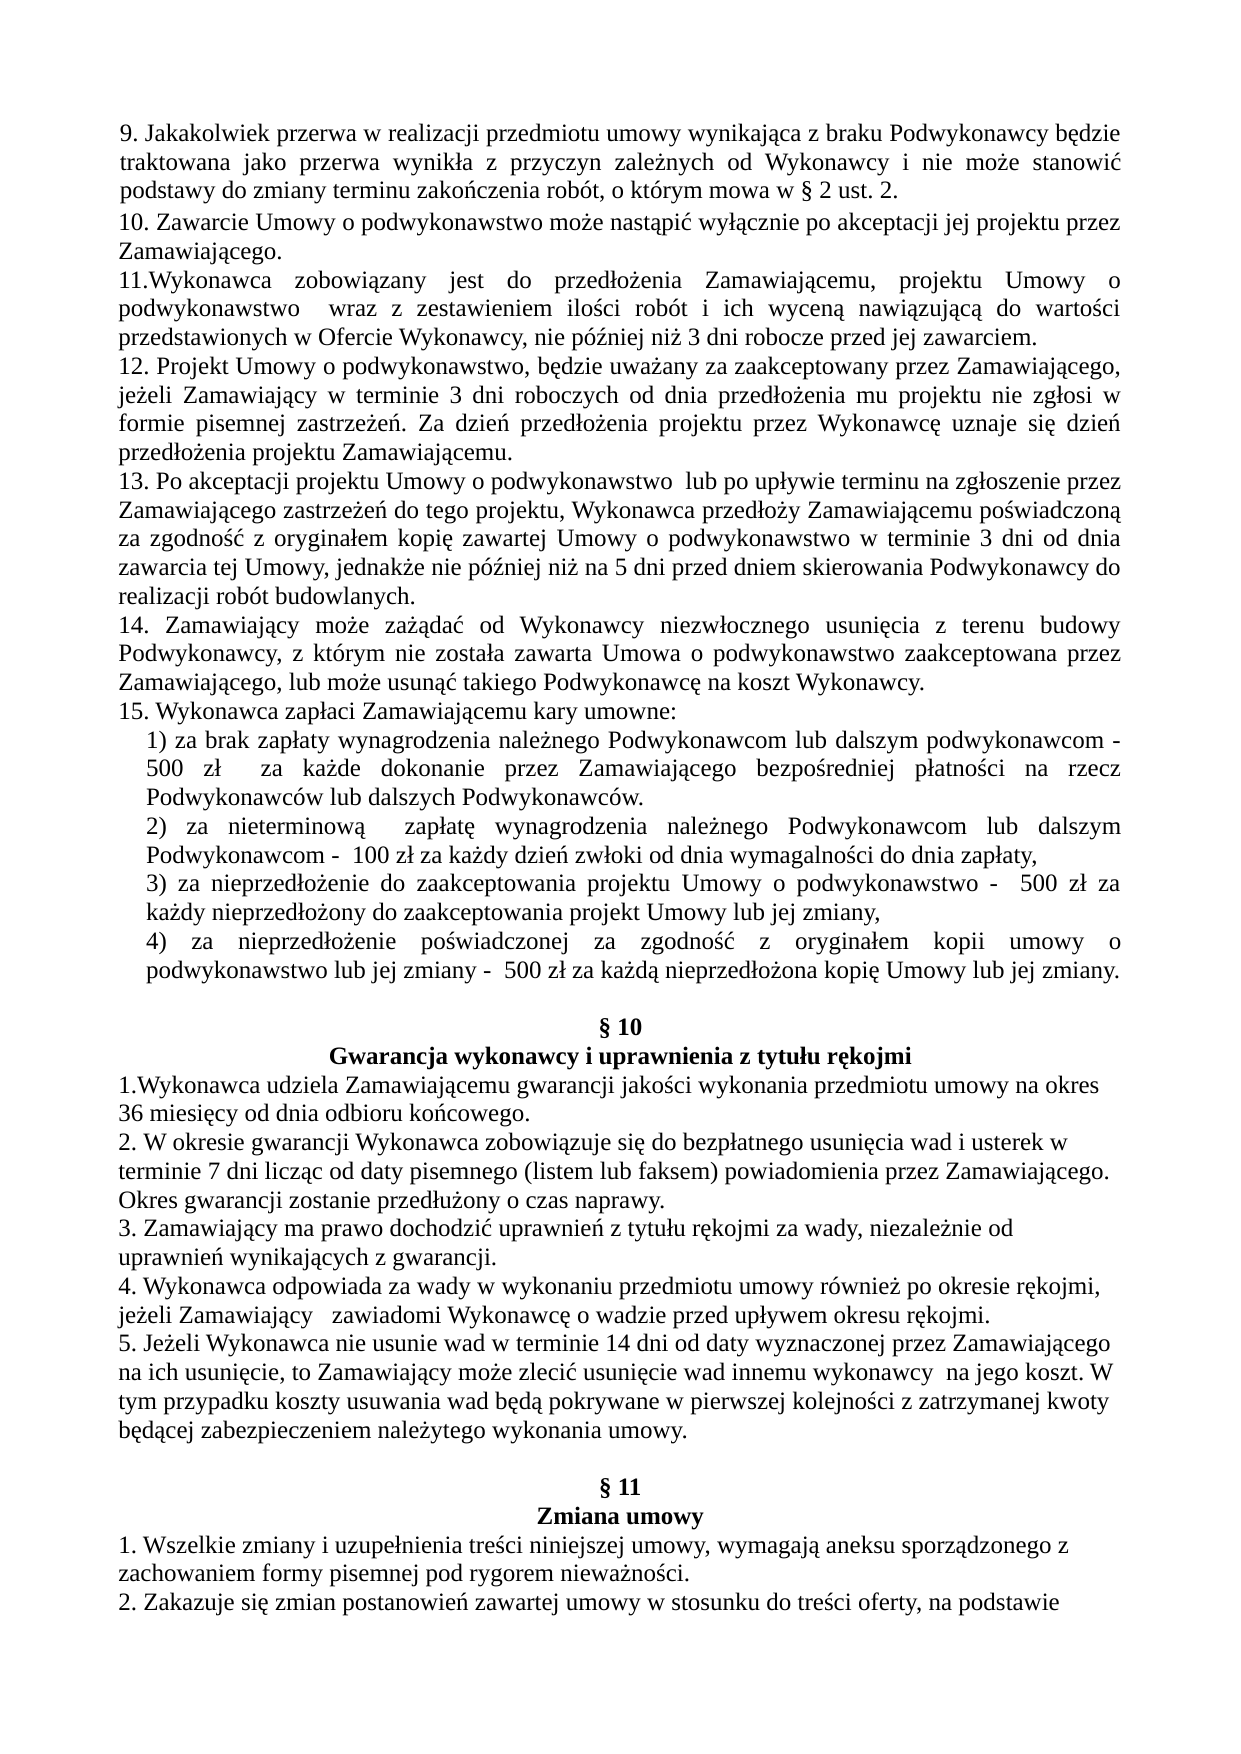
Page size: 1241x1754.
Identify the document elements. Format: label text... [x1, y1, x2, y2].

list 2) za nieterminową zapłatę wynagrodzenia należnego Podwykonawcom lub dalszym Podwykonawcom - 100 zł za każdy dzień zwłoki od dnia wymagalności do dnia zapłaty, [146, 811, 1122, 868]
list 1) za brak zapłaty wynagrodzenia należnego Podwykonawcom lub dalszym podwykonawcom - 500 zł za każde dokonanie przez Zamawiającego bezpośredniej płatności na rzecz Podwykonawców lub dalszych Podwykonawców. [146, 725, 1122, 811]
text Zmiana umowy [118, 1501, 1122, 1530]
list 11.Wykonawca zobowiązany jest do przedłożenia Zamawiającemu, projektu Umowy o podwykonawstwo wraz z zestawieniem ilości robót i ich wyceną nawiązującą do wartości przedstawionych w Ofercie Wykonawcy, nie później niż 3 dni robocze przed jej zawarciem. [118, 265, 1122, 351]
text § 11 [118, 1472, 1122, 1501]
text 1. Wszelkie zmiany i uzupełnienia treści niniejszej umowy, wymagają aneksu sporządzonego z zachowaniem formy pisemnej pod rygorem nieważności. 2. Zakazuje się zmian postanowień zawartej umowy w stosunku do treści oferty, na podstawie [118, 1530, 1122, 1616]
list 15. Wykonawca zapłaci Zamawiającemu kary umowne: [118, 696, 1122, 725]
list 14. Zamawiający może zażądać od Wykonawcy niezwłocznego usunięcia z terenu budowy Podwykonawcy, z którym nie została zawarta Umowa o podwykonawstwo zaakceptowana przez Zamawiającego, lub może usunąć takiego Podwykonawcę na koszt Wykonawcy. [118, 610, 1122, 696]
list 12. Projekt Umowy o podwykonawstwo, będzie uważany za zaakceptowany przez Zamawiającego, jeżeli Zamawiający w terminie 3 dni roboczych od dnia przedłożenia mu projektu nie zgłosi w formie pisemnej zastrzeżeń. Za dzień przedłożenia projektu przez Wykonawcę uznaje się dzień przedłożenia projektu Zamawiającemu. [118, 351, 1122, 466]
list 13. Po akceptacji projektu Umowy o podwykonawstwo lub po upływie terminu na zgłoszenie przez Zamawiającego zastrzeżeń do tego projektu, Wykonawca przedłoży Zamawiającemu poświadczoną za zgodność z oryginałem kopię zawartej Umowy o podwykonawstwo w terminie 3 dni od dnia zawarcia tej Umowy, jednakże nie później niż na 5 dni przed dniem skierowania Podwykonawcy do realizacji robót budowlanych. [118, 466, 1122, 610]
text § 10 [118, 1012, 1122, 1041]
text 1.Wykonawca udziela Zamawiającemu gwarancji jakości wykonania przedmiotu umowy na okres 36 miesięcy od dnia odbioru końcowego. 2. W okresie gwarancji Wykonawca zobowiązuje się do bezpłatnego usunięcia wad i usterek w terminie 7 dni licząc od daty pisemnego (listem lub faksem) powiadomienia przez Zamawiającego. Okres gwarancji zostanie przedłużony o czas naprawy. 3. Zamawiający ma prawo dochodzić uprawnień z tytułu rękojmi za wady, niezależnie od uprawnień wynikających z gwarancji. 4. Wykonawca odpowiada za wady w wykonaniu przedmiotu umowy również po okresie rękojmi, jeżeli Zamawiający zawiadomi Wykonawcę o wadzie przed upływem okresu rękojmi. 5. Jeżeli Wykonawca nie usunie wad w terminie 14 dni od daty wyznaczonej przez Zamawiającego na ich usunięcie, to Zamawiający może zlecić usunięcie wad innemu wykonawcy na jego koszt. W tym przypadku koszty usuwania wad będą pokrywane w pierwszej kolejności z zatrzymanej kwoty będącej zabezpieczeniem należytego wykonania umowy. [118, 1070, 1122, 1443]
text Gwarancja wykonawcy i uprawnienia z tytułu rękojmi [118, 1041, 1122, 1070]
text 9. Jakakolwiek przerwa w realizacji przedmiotu umowy wynikająca z braku Podwykonawcy będzie traktowana jako przerwa wynikła z przyczyn zależnych od Wykonawcy i nie może stanowić podstawy do zmiany terminu zakończenia robót, o którym mowa w § 2 ust. 2. [119, 118, 1122, 204]
text 10. Zawarcie Umowy o podwykonawstwo może nastąpić wyłącznie po akceptacji jej projektu przez Zamawiającego. [118, 207, 1122, 265]
list 3) za nieprzedłożenie do zaakceptowania projektu Umowy o podwykonawstwo - 500 zł za każdy nieprzedłożony do zaakceptowania projekt Umowy lub jej zmiany, [146, 868, 1122, 926]
list 4) za nieprzedłożenie poświadczonej za zgodność z oryginałem kopii umowy o podwykonawstwo lub jej zmiany - 500 zł za każdą nieprzedłożona kopię Umowy lub jej zmiany. [146, 926, 1122, 983]
